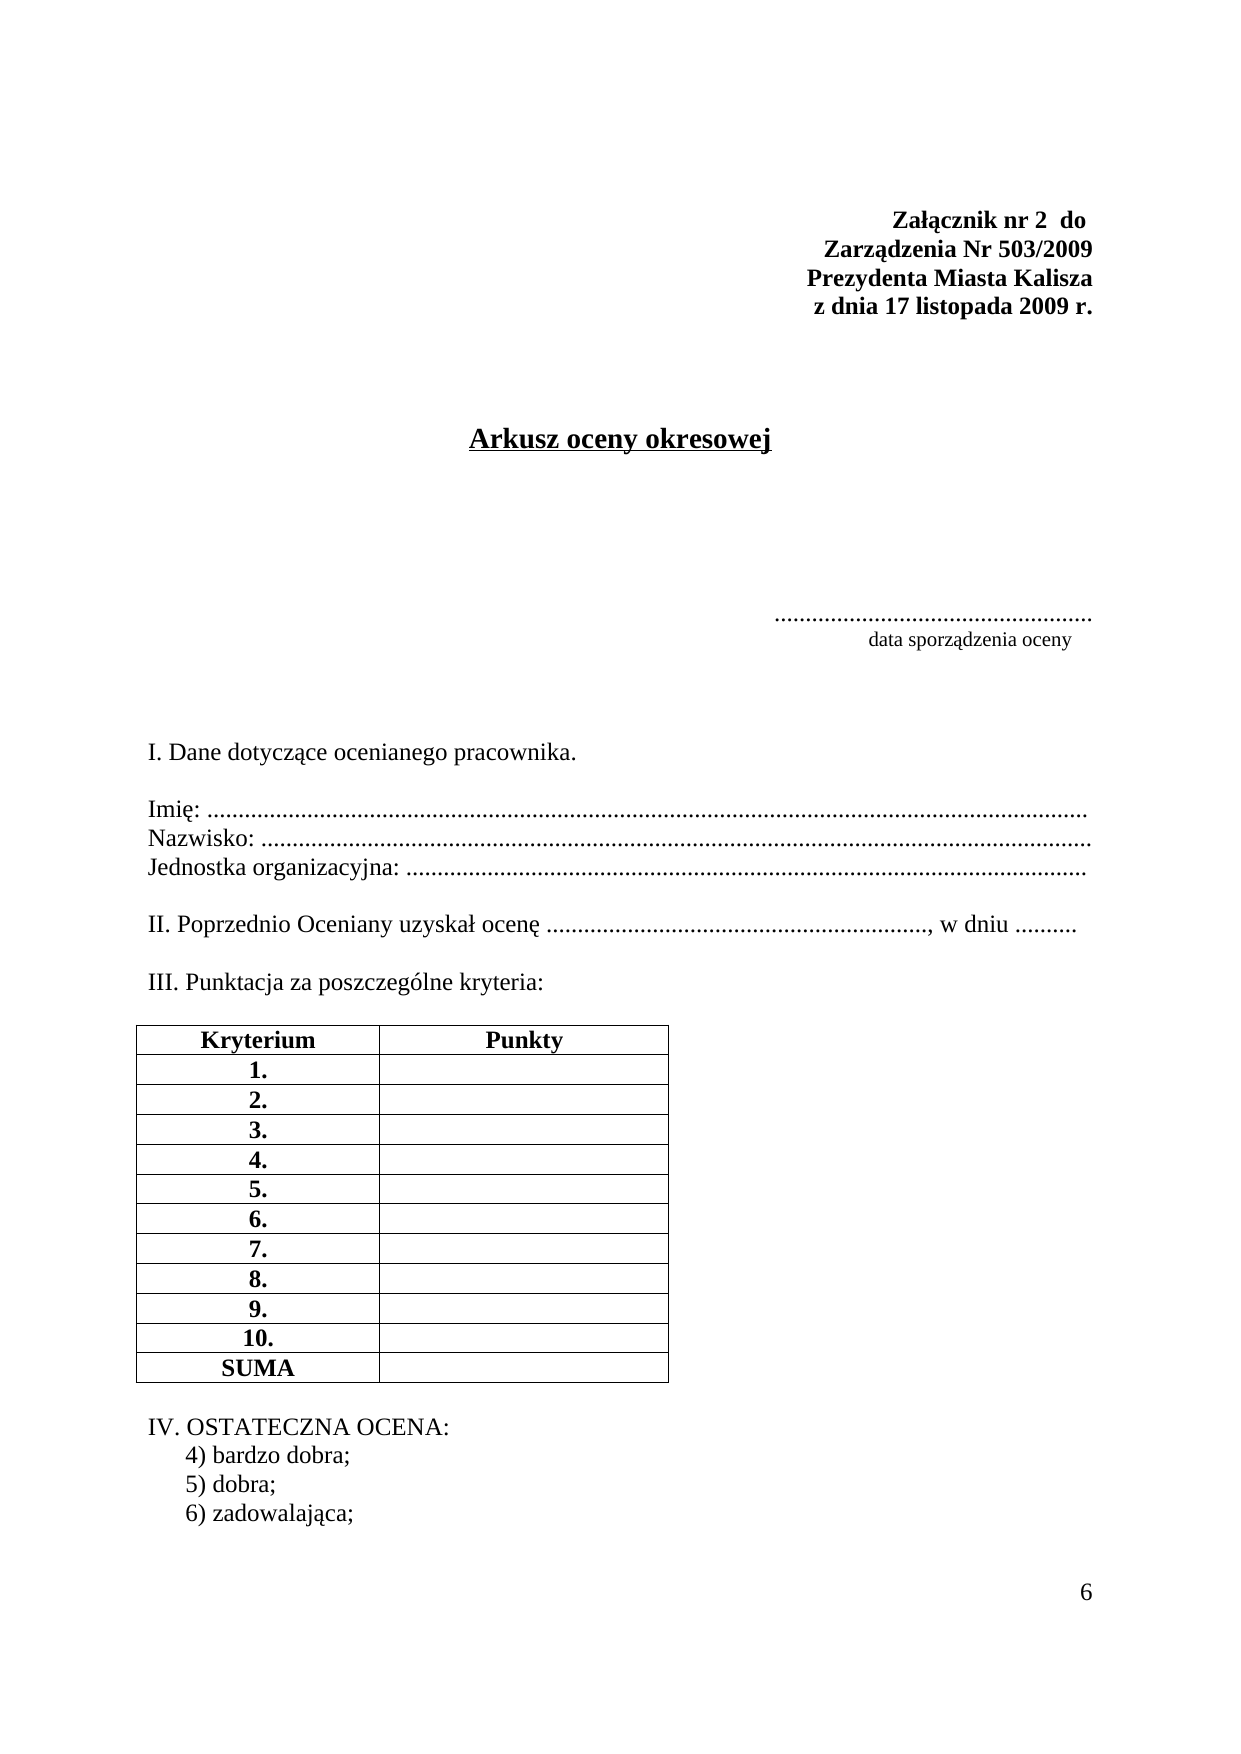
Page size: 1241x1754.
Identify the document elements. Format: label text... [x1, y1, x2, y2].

list bardzo dobra; [185, 1441, 1092, 1469]
text II. Poprzednio Oceniany uzyskał ocenę ............................................................., w dniu .......... [148, 909, 1092, 938]
table_cell 8. [137, 1264, 379, 1293]
table_cell [380, 1055, 668, 1084]
table_cell [380, 1294, 668, 1322]
table_cell 6. [137, 1204, 379, 1233]
text ................................................... [148, 598, 1092, 627]
table_cell 9. [137, 1294, 379, 1322]
table_cell 5. [137, 1175, 379, 1203]
title Arkusz oceny okresowej [148, 421, 1092, 454]
title Załącznik nr 2 do [148, 205, 1092, 234]
table_cell 2. [137, 1085, 379, 1114]
table_cell SUMA [137, 1353, 379, 1382]
list dobra; [185, 1469, 1092, 1498]
table_cell [380, 1264, 668, 1293]
table_cell 4. [137, 1145, 379, 1173]
table_cell 3. [137, 1115, 379, 1144]
title Prezydenta Miasta Kalisza [148, 263, 1092, 291]
title Zarządzenia Nr 503/2009 [148, 234, 1092, 263]
text Imię: .............................................................................................................................................Nazwisko: ..................................................................................................................................... [148, 794, 1092, 852]
table_cell [380, 1085, 668, 1114]
table_cell [380, 1115, 668, 1144]
table_cell [380, 1204, 668, 1233]
list zadowalająca; [185, 1498, 1092, 1527]
table_cell [380, 1234, 668, 1263]
text Jednostka organizacyjna: ............................................................................................................. [148, 852, 1092, 881]
table_header Kryterium [137, 1026, 379, 1054]
table_cell [380, 1353, 668, 1382]
table_cell [380, 1145, 668, 1173]
text III. Punktacja za poszczególne kryteria: [148, 967, 1092, 996]
table_cell [380, 1175, 668, 1203]
table_cell [380, 1324, 668, 1352]
table_cell 7. [137, 1234, 379, 1263]
title z dnia 17 listopada 2009 r. [148, 291, 1092, 320]
table_cell 10. [137, 1324, 379, 1352]
text I. Dane dotyczące ocenianego pracownika. [148, 737, 1092, 766]
table_cell 1. [137, 1055, 379, 1084]
text IV. OSTATECZNA OCENA: [148, 1412, 1092, 1441]
text data sporządzenia oceny [148, 627, 1092, 651]
table_header Punkty [380, 1026, 668, 1054]
